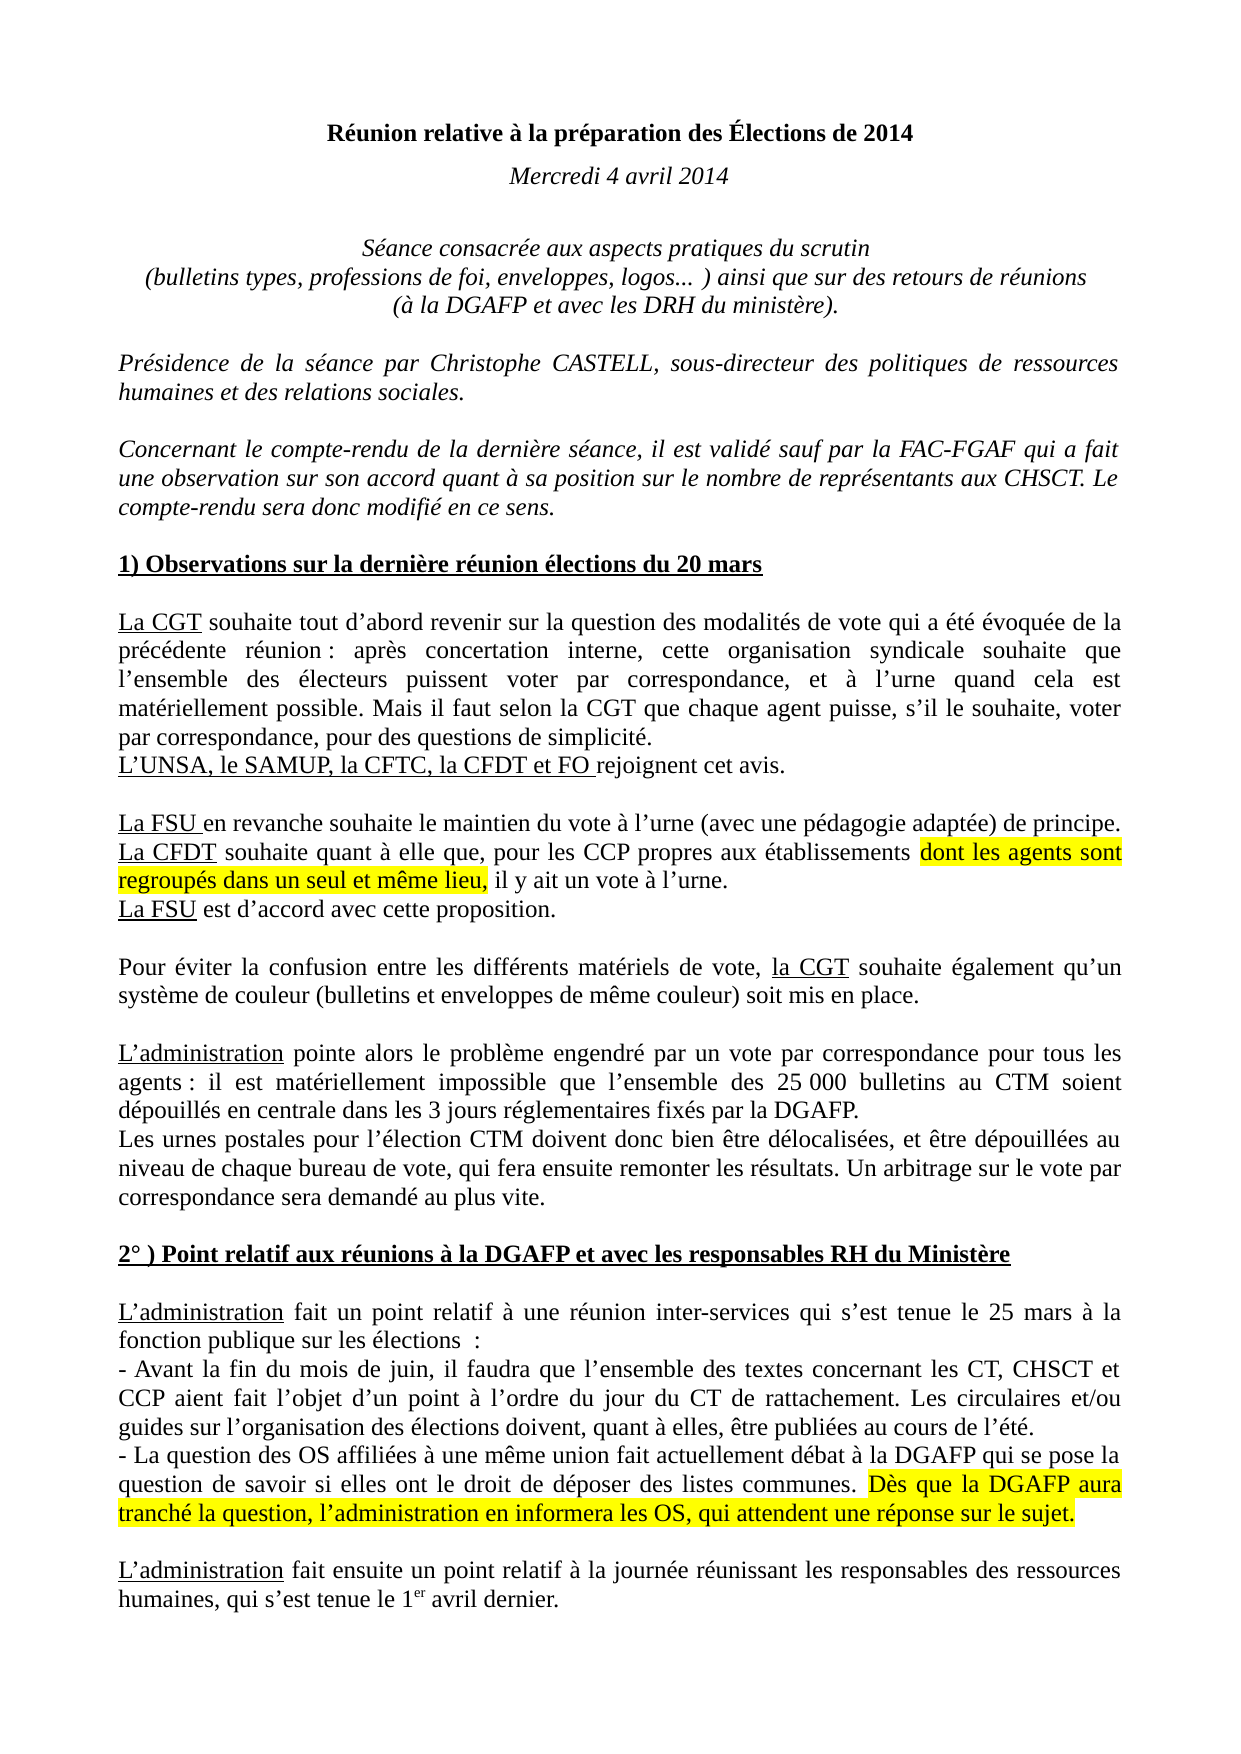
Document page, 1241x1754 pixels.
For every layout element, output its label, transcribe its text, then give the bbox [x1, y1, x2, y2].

text Réunion relative à la préparation des Élections de 2014 [118, 118, 1122, 147]
text La FSU est d’accord avec cette proposition. [118, 894, 1122, 923]
text 1) Observations sur la dernière réunion élections du 20 mars [118, 549, 1122, 578]
text Séance consacrée aux aspects pratiques du scrutin [118, 233, 1122, 262]
text L’UNSA, le SAMUP, la CFTC, la CFDT et FO rejoignent cet avis. [118, 751, 1122, 779]
text Pour éviter la confusion entre les différents matériels de vote, la CGT souhaite également qu’un système de couleur (bulletins et enveloppes de même couleur) soit mis en place. [118, 952, 1122, 1009]
text Mercredi 4 avril 2014 [118, 161, 1122, 190]
text Présidence de la séance par Christophe CASTELL, sous-directeur des politiques de ressources humaines et des relations sociales. [118, 348, 1122, 406]
text L’administration pointe alors le problème engendré par un vote par correspondance pour tous les agents : il est matériellement impossible que l’ensemble des 25 000 bulletins au CTM soient dépouillés en centrale dans les 3 jours réglementaires fixés par la DGAFP. [118, 1038, 1122, 1124]
text La CGT souhaite tout d’abord revenir sur la question des modalités de vote qui a été évoquée de la précédente réunion : après concertation interne, cette organisation syndicale souhaite que l’ensemble des électeurs puissent voter par correspondance, et à l’urne quand cela est matériellement possible. Mais il faut selon la CGT que chaque agent puisse, s’il le souhaite, voter par correspondance, pour des questions de simplicité. [118, 607, 1122, 751]
text Concernant le compte-rendu de la dernière séance, il est validé sauf par la FAC-FGAF qui a fait une observation sur son accord quant à sa position sur le nombre de représentants aux CHSCT. Le compte-rendu sera donc modifié en ce sens. [118, 434, 1122, 521]
text La CFDT souhaite quant à elle que, pour les CCP propres aux établissements dont les agents sont regroupés dans un seul et même lieu, il y ait un vote à l’urne. [118, 837, 1122, 894]
text - La question des OS affiliées à une même union fait actuellement débat à la DGAFP qui se pose la question de savoir si elles ont le droit de déposer des listes communes. Dès que la DGAFP aura tranché la question, l’administration en informera les OS, qui attendent une réponse sur le sujet. [118, 1441, 1122, 1527]
text (bulletins types, professions de foi, enveloppes, logos... ) ainsi que sur des retours de réunions [118, 262, 1122, 291]
text La FSU en revanche souhaite le maintien du vote à l’urne (avec une pédagogie adaptée) de principe. [118, 808, 1122, 837]
text L’administration fait ensuite un point relatif à la journée réunissant les responsables des ressources humaines, qui s’est tenue le 1er avril dernier. [118, 1556, 1122, 1613]
text Les urnes postales pour l’élection CTM doivent donc bien être délocalisées, et être dépouillées au niveau de chaque bureau de vote, qui fera ensuite remonter les résultats. Un arbitrage sur le vote par correspondance sera demandé au plus vite. [118, 1124, 1122, 1211]
text - Avant la fin du mois de juin, il faudra que l’ensemble des textes concernant les CT, CHSCT et CCP aient fait l’objet d’un point à l’ordre du jour du CT de rattachement. Les circulaires et/ou guides sur l’organisation des élections doivent, quant à elles, être publiées au cours de l’été. [118, 1354, 1122, 1441]
text (à la DGAFP et avec les DRH du ministère). [118, 291, 1122, 319]
text 2° ) Point relatif aux réunions à la DGAFP et avec les responsables RH du Ministère [118, 1239, 1122, 1268]
text L’administration fait un point relatif à une réunion inter-services qui s’est tenue le 25 mars à la fonction publique sur les élections : [118, 1297, 1122, 1354]
